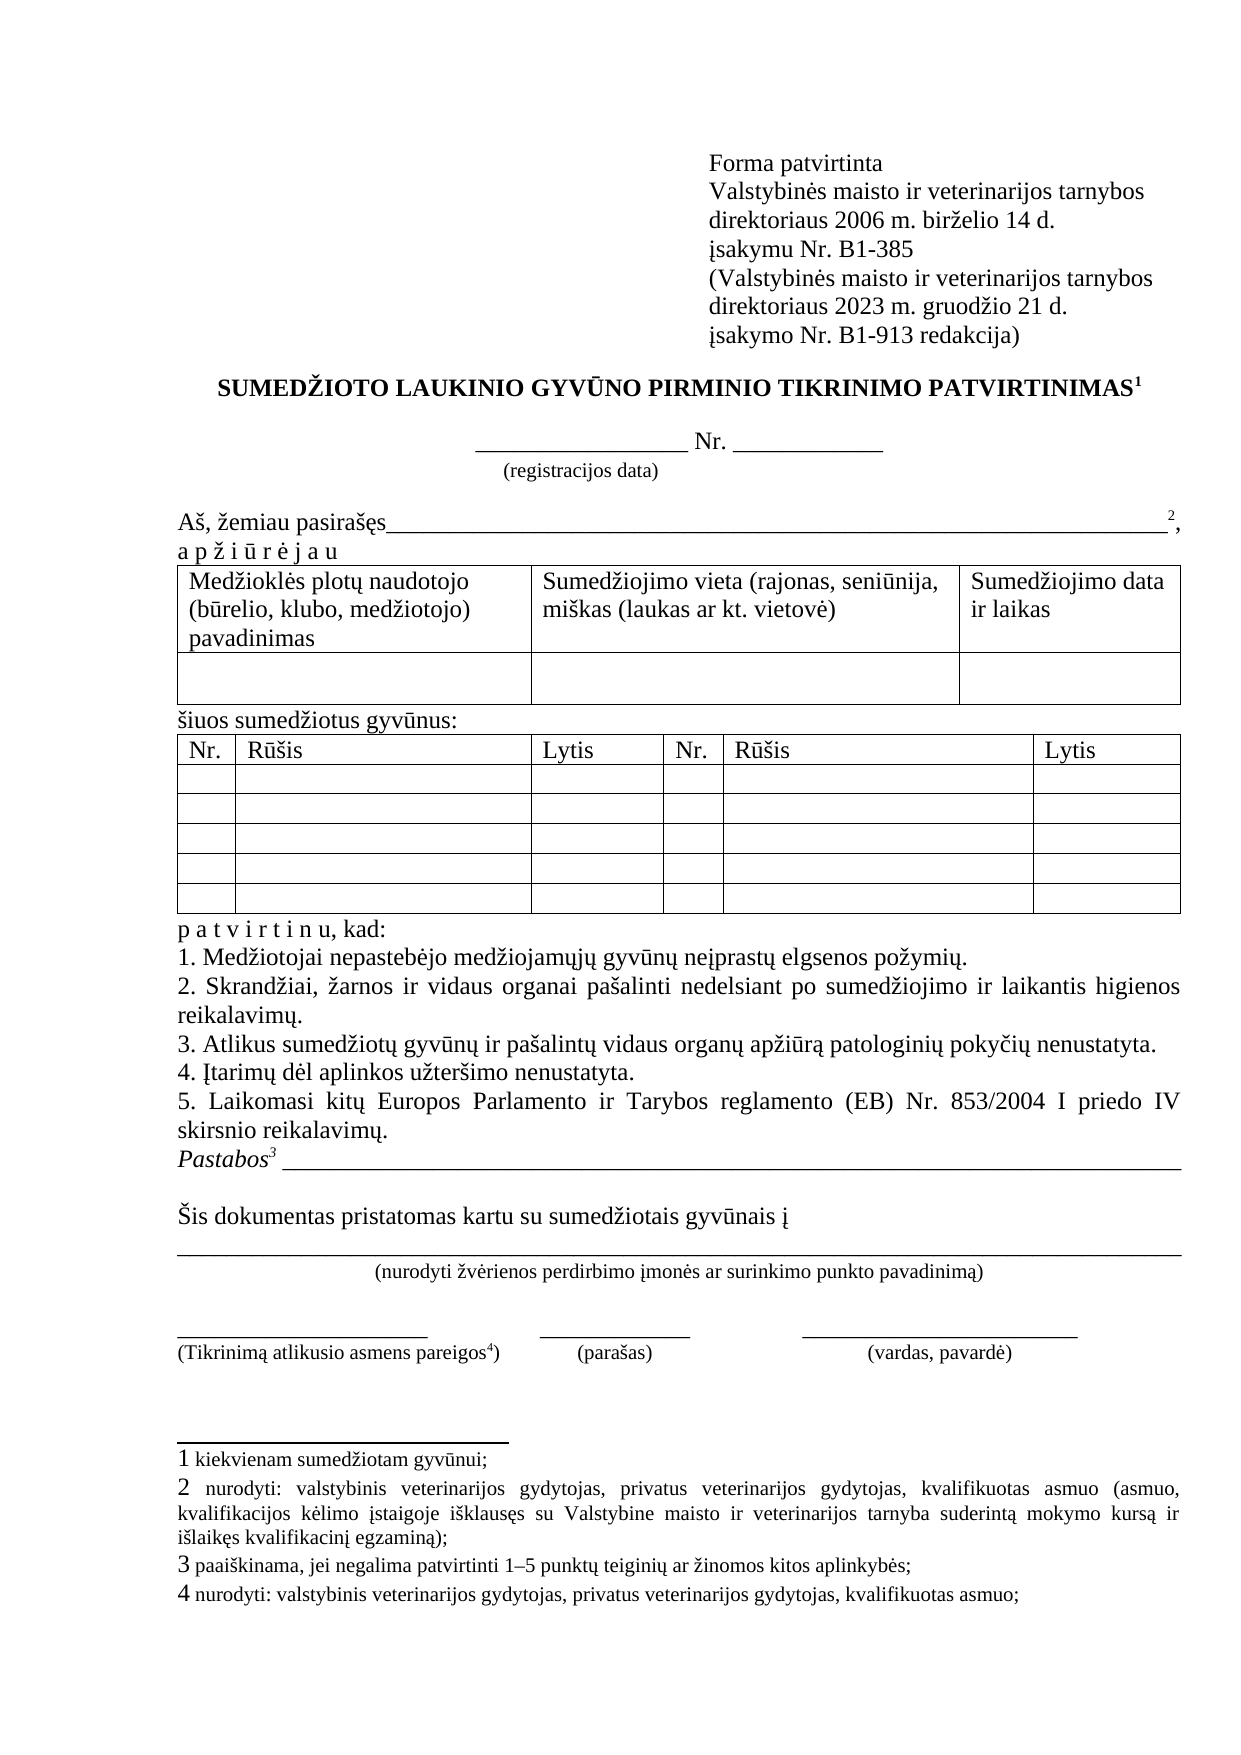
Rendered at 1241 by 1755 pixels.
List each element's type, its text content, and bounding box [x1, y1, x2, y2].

table_header Sumedžiojimo data ir laikas [960, 566, 1180, 652]
text nurodyti: valstybinis veterinarijos gydytojas, privatus veterinarijos gydytojas, kvalifikuotas asmuo (asmuo, kvalifikacijos kėlimo įstaigoje išklausęs su Valstybine maisto ir veterinarijos tarnyba suderintą mokymo kursą ir išlaikęs kvalifikacinį egzaminą); [177, 1472, 1181, 1549]
table_cell [664, 765, 723, 793]
text 4. Įtarimų dėl aplinkos užteršimo nenustatyta. [177, 1057, 1181, 1086]
text apžiūrėjau [177, 536, 1181, 565]
table_cell [236, 854, 531, 883]
table_cell [532, 884, 663, 913]
table_cell [236, 824, 531, 853]
text 2. Skrandžiai, žarnos ir vidaus organai pašalinti nedelsiant po sumedžiojimo ir laikantis higienos reikalavimų. [177, 971, 1181, 1029]
table_cell [724, 794, 1033, 823]
text paaiškinama, jei negalima patvirtinti 1–5 punktų teiginių ar žinomos kitos aplinkybės; [177, 1549, 1181, 1578]
table_cell [664, 824, 723, 853]
text direktoriaus 2023 m. gruodžio 21 d. [177, 291, 1181, 320]
table_header Nr. [178, 735, 235, 763]
text (registracijos data) [177, 454, 1181, 483]
table_cell [532, 824, 663, 853]
text direktoriaus 2006 m. birželio 14 d. [177, 205, 1181, 234]
table_cell [664, 884, 723, 913]
table_cell [178, 794, 235, 823]
table_cell [1034, 794, 1180, 823]
text šiuos sumedžiotus gyvūnus: [177, 705, 1181, 734]
table_cell [1034, 765, 1180, 793]
table_cell [236, 884, 531, 913]
table_cell [532, 653, 959, 704]
table_header Sumedžiojimo vieta (rajonas, seniūnija, miškas (laukas ar kt. vietovė) [532, 566, 959, 652]
text 1. Medžiotojai nepastebėjo medžiojamųjų gyvūnų neįprastų elgsenos požymių. [177, 942, 1181, 971]
text Aš, žemiau pasirašęs , [177, 507, 1181, 536]
text kiekvienam sumedžiotam gyvūnui; [177, 1443, 1181, 1472]
text nurodyti: valstybinis veterinarijos gydytojas, privatus veterinarijos gydytojas, kvalifikuotas asmuo; [177, 1578, 1181, 1606]
table_header Rūšis [724, 735, 1033, 763]
table_cell [1034, 854, 1180, 883]
table_cell [532, 794, 663, 823]
text 3. Atlikus sumedžiotų gyvūnų ir pašalintų vidaus organų apžiūrą patologinių pokyčių nenustatyta. [177, 1029, 1181, 1057]
table_cell [1034, 824, 1180, 853]
text (nurodyti žvėrienos perdirbimo įmonės ar surinkimo punkto pavadinimą) [177, 1259, 1181, 1283]
table_cell [178, 824, 235, 853]
text Forma patvirtinta [177, 148, 1181, 176]
table_cell [236, 765, 531, 793]
table_header Lytis [532, 735, 663, 763]
table_cell [1034, 884, 1180, 913]
table_cell [178, 854, 235, 883]
text ____________________ ____________ ______________________ [177, 1312, 1181, 1340]
text SUMEDŽIOTO LAUKINIO GYVŪNO PIRMINIO TIKRINIMO PATVIRTINIMAS [177, 373, 1181, 402]
text (Valstybinės maisto ir veterinarijos tarnybos [177, 263, 1181, 291]
text įsakymo Nr. B1-913 redakcija) [177, 320, 1181, 349]
text įsakymu Nr. B1-385 [177, 234, 1181, 263]
table_cell [532, 854, 663, 883]
table_cell [960, 653, 1180, 704]
table_cell [178, 653, 531, 704]
text patvirtinu, kad: [177, 914, 1181, 942]
table_header Rūšis [236, 735, 531, 763]
table_cell [664, 794, 723, 823]
text Valstybinės maisto ir veterinarijos tarnybos [177, 176, 1181, 205]
table_header Medžioklės plotų naudotojo (būrelio, klubo, medžiotojo) pavadinimas [178, 566, 531, 652]
table_cell [532, 765, 663, 793]
table_cell [724, 765, 1033, 793]
table_cell [236, 794, 531, 823]
table_cell [664, 854, 723, 883]
table_cell [724, 824, 1033, 853]
text Pastabos [177, 1144, 1181, 1172]
table_cell [724, 854, 1033, 883]
text Šis dokumentas pristatomas kartu su sumedžiotais gyvūnais į [177, 1201, 1181, 1230]
table_cell [178, 765, 235, 793]
table_cell [724, 884, 1033, 913]
table_header Nr. [664, 735, 723, 763]
text (Tikrinimą atlikusio asmens pareigos) (parašas) (vardas, pavardė) [177, 1340, 1181, 1364]
text _________________ Nr. ____________ [177, 426, 1181, 454]
table_cell [178, 884, 235, 913]
table_header Lytis [1034, 735, 1180, 763]
text 5. Laikomasi kitų Europos Parlamento ir Tarybos reglamento (EB) Nr. 853/2004 I priedo IV skirsnio reikalavimų. [177, 1086, 1181, 1144]
